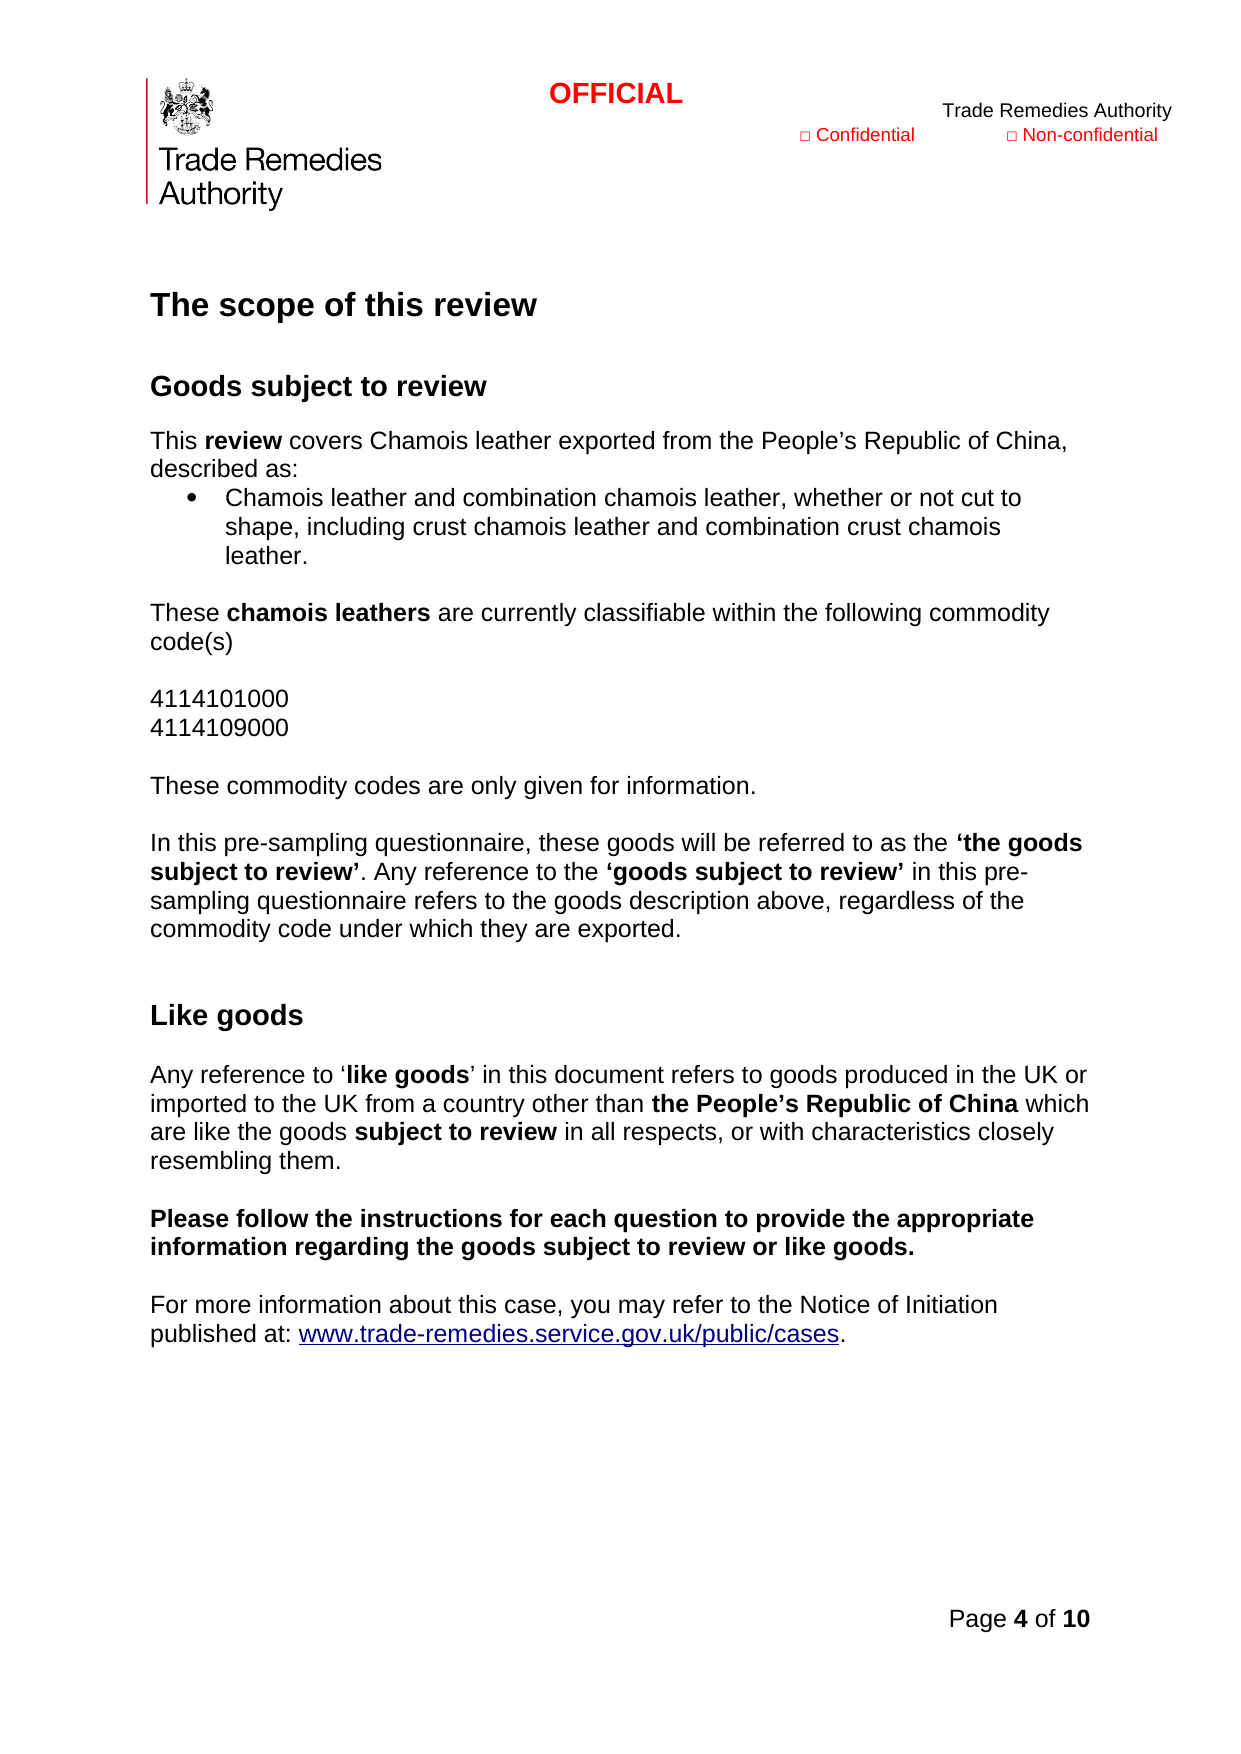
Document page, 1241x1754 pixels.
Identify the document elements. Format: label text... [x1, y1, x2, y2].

text This review covers Chamois leather exported from the People’s Republic of China, described as: [150, 426, 1090, 483]
subtitle The scope of this review [150, 286, 1090, 324]
list Chamois leather and combination chamois leather, whether or not cut to shape, including crust chamois leather and combination crust chamois leather. [187, 483, 1090, 569]
text In this pre-sampling questionnaire, these goods will be referred to as the ‘the goods subject to review’. Any reference to the ‘goods subject to review’ in this pre-sampling questionnaire refers to the goods description above, regardless of the commodity code under which they are exported. [150, 828, 1090, 943]
text These chamois leathers are currently classifiable within the following commodity code(s) [150, 598, 1090, 656]
text Like goods [150, 997, 1090, 1031]
text Goods subject to review [150, 369, 1090, 403]
text For more information about this case, you may refer to the Notice of Initiation published at: www.trade-remedies.service.gov.uk/public/cases. [150, 1290, 1090, 1347]
text These commodity codes are only given for information. [150, 771, 1090, 799]
text Please follow the instructions for each question to provide the appropriate information regarding the goods subject to review or like goods. [150, 1203, 1090, 1261]
text Any reference to ‘like goods’ in this document refers to goods produced in the UK or imported to the UK from a country other than the People’s Republic of China which are like the goods subject to review in all respects, or with characteristics closely resembling them. [150, 1060, 1090, 1175]
text 4114101000 [150, 684, 1090, 713]
text 4114109000 [150, 713, 1090, 742]
